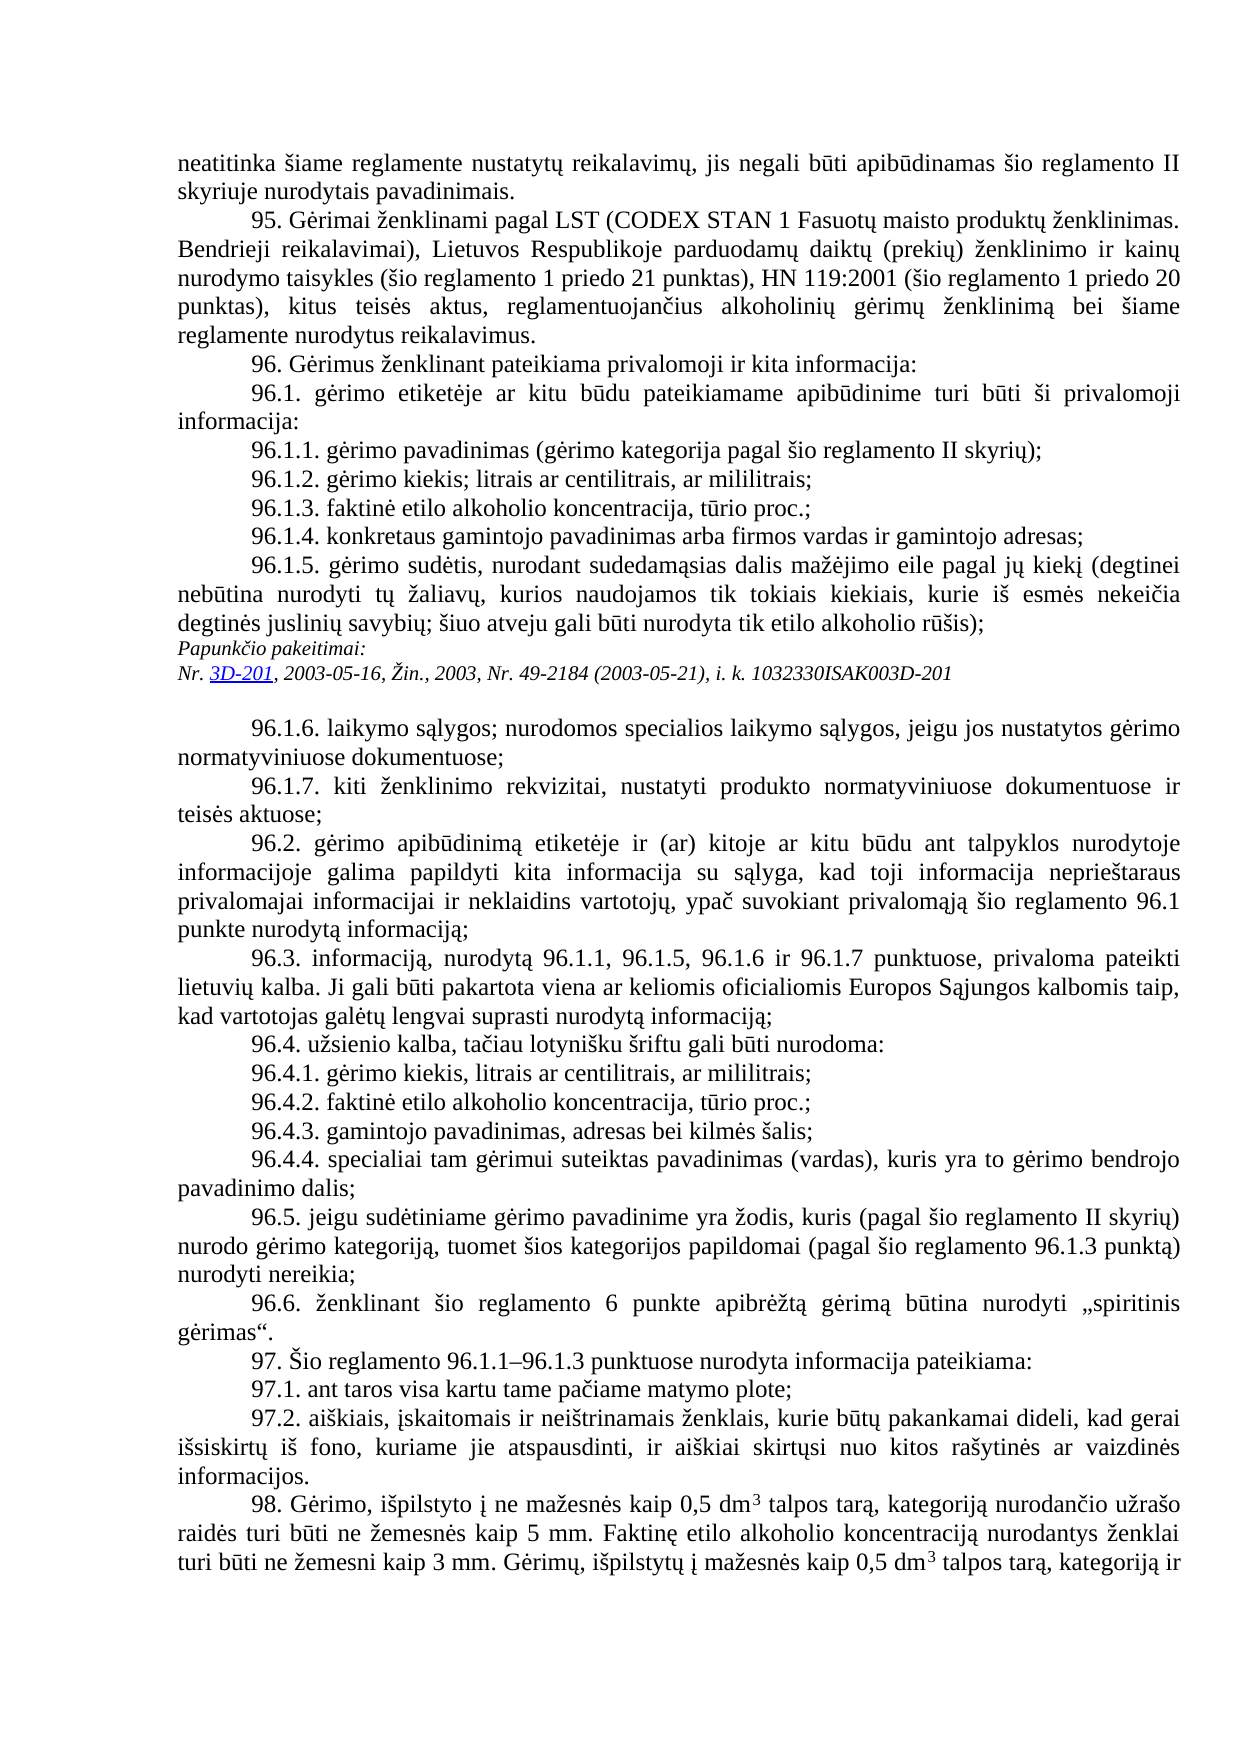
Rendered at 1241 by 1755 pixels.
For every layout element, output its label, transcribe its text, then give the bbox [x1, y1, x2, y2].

text 96.4. užsienio kalba, tačiau lotynišku šriftu gali būti nurodoma: [177, 1029, 1181, 1058]
text 96.1.3. faktinė etilo alkoholio koncentracija, tūrio proc.; [177, 493, 1181, 521]
text 96.1.2. gėrimo kiekis; litrais ar centilitrais, ar mililitrais; [177, 464, 1181, 493]
text 96.4.3. gamintojo pavadinimas, adresas bei kilmės šalis; [177, 1116, 1181, 1144]
text 96.6. ženklinant šio reglamento 6 punkte apibrėžtą gėrimą būtina nurodyti „spiritinis gėrimas“. [177, 1288, 1181, 1346]
text 97.2. aiškiais, įskaitomais ir neištrinamais ženklais, kurie būtų pakankamai dideli, kad gerai išsiskirtų iš fono, kuriame jie atspausdinti, ir aiškiai skirtųsi nuo kitos rašytinės ar vaizdinės informacijos. [177, 1403, 1181, 1489]
text 96.4.2. faktinė etilo alkoholio koncentracija, tūrio proc.; [177, 1087, 1181, 1116]
text 97.1. ant taros visa kartu tame pačiame matymo plote; [177, 1374, 1181, 1403]
text 95. Gėrimai ženklinami pagal LST (CODEX STAN 1 Fasuotų maisto produktų ženklinimas. Bendrieji reikalavimai), Lietuvos Respublikoje parduodamų daiktų (prekių) ženklinimo ir kainų nurodymo taisykles (šio reglamento 1 priedo 21 punktas), HN 119:2001 (šio reglamento 1 priedo 20 punktas), kitus teisės aktus, reglamentuojančius alkoholinių gėrimų ženklinimą bei šiame reglamente nurodytus reikalavimus. [177, 205, 1181, 349]
text 96.2. gėrimo apibūdinimą etiketėje ir (ar) kitoje ar kitu būdu ant talpyklos nurodytoje informacijoje galima papildyti kita informacija su sąlyga, kad toji informacija neprieštaraus privalomajai informacijai ir neklaidins vartotojų, ypač suvokiant privalomąją šio reglamento 96.1 punkte nurodytą informaciją; [177, 828, 1181, 943]
text 96.4.1. gėrimo kiekis, litrais ar centilitrais, ar mililitrais; [177, 1058, 1181, 1087]
text Nr. 3D-201, 2003-05-16, Žin., 2003, Nr. 49-2184 (2003-05-21), i. k. 1032330ISAK003D-201 [177, 660, 1181, 684]
text 96.4.4. specialiai tam gėrimui suteiktas pavadinimas (vardas), kuris yra to gėrimo bendrojo pavadinimo dalis; [177, 1144, 1181, 1202]
text 96.1.1. gėrimo pavadinimas (gėrimo kategorija pagal šio reglamento II skyrių); [177, 435, 1181, 464]
text 96. Gėrimus ženklinant pateikiama privalomoji ir kita informacija: [177, 349, 1181, 378]
text 96.1. gėrimo etiketėje ar kitu būdu pateikiamame apibūdinime turi būti ši privalomoji informacija: [177, 378, 1181, 435]
text 98. Gėrimo, išpilstyto į ne mažesnės kaip 0,5 dm3 talpos tarą, kategoriją nurodančio užrašo raidės turi būti ne žemesnės kaip 5 mm. Faktinę etilo alkoholio koncentraciją nurodantys ženklai turi būti ne žemesni kaip 3 mm. Gėrimų, išpilstytų į mažesnės kaip 0,5 dm3 talpos tarą, kategoriją ir [177, 1489, 1181, 1576]
text 96.1.6. laikymo sąlygos; nurodomos specialios laikymo sąlygos, jeigu jos nustatytos gėrimo normatyviniuose dokumentuose; [177, 713, 1181, 771]
text neatitinka šiame reglamente nustatytų reikalavimų, jis negali būti apibūdinamas šio reglamento II skyriuje nurodytais pavadinimais. [177, 148, 1181, 205]
text 96.5. jeigu sudėtiniame gėrimo pavadinime yra žodis, kuris (pagal šio reglamento II skyrių) nurodo gėrimo kategoriją, tuomet šios kategorijos papildomai (pagal šio reglamento 96.1.3 punktą) nurodyti nereikia; [177, 1202, 1181, 1288]
text Papunkčio pakeitimai: [177, 636, 1181, 660]
text 96.1.5. gėrimo sudėtis, nurodant sudedamąsias dalis mažėjimo eile pagal jų kiekį (degtinei nebūtina nurodyti tų žaliavų, kurios naudojamos tik tokiais kiekiais, kurie iš esmės nekeičia degtinės juslinių savybių; šiuo atveju gali būti nurodyta tik etilo alkoholio rūšis); [177, 550, 1181, 636]
text 97. Šio reglamento 96.1.1–96.1.3 punktuose nurodyta informacija pateikiama: [177, 1346, 1181, 1374]
text 96.3. informaciją, nurodytą 96.1.1, 96.1.5, 96.1.6 ir 96.1.7 punktuose, privaloma pateikti lietuvių kalba. Ji gali būti pakartota viena ar keliomis oficialiomis Europos Sąjungos kalbomis taip, kad vartotojas galėtų lengvai suprasti nurodytą informaciją; [177, 943, 1181, 1029]
text 96.1.4. konkretaus gamintojo pavadinimas arba firmos vardas ir gamintojo adresas; [177, 521, 1181, 550]
text 96.1.7. kiti ženklinimo rekvizitai, nustatyti produkto normatyviniuose dokumentuose ir teisės aktuose; [177, 771, 1181, 828]
